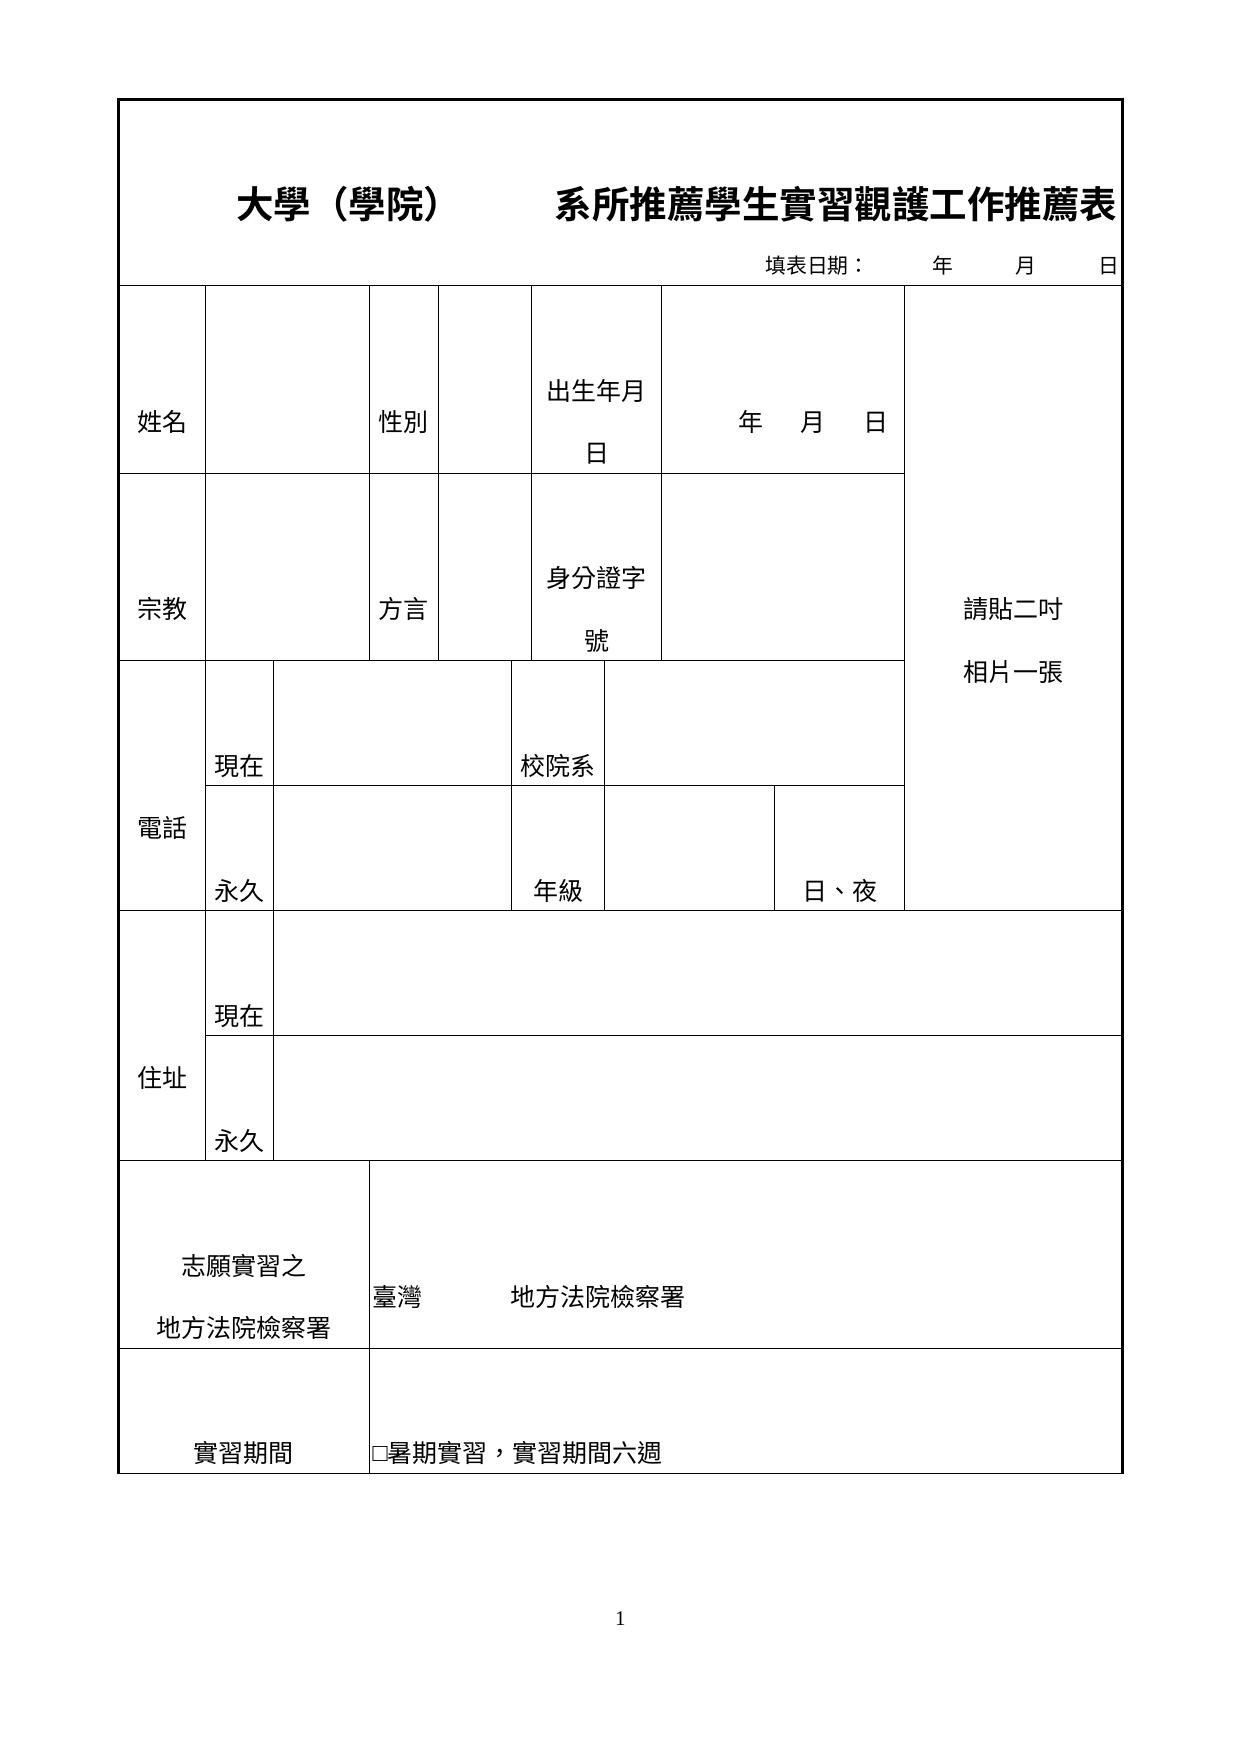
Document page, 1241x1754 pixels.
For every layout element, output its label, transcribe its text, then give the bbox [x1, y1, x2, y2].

table_cell 永久 [206, 1036, 273, 1160]
table_cell 校院系 [512, 661, 604, 785]
table_cell 日、夜 [775, 786, 904, 910]
table_cell [206, 474, 369, 660]
table_cell 志願實習之 地方法院檢察署 [120, 1161, 369, 1347]
table_cell 請貼二吋 相片一張 [905, 286, 1121, 910]
table_cell 姓名 [120, 286, 205, 472]
table_cell [439, 286, 531, 472]
table_cell 宗教 [120, 474, 205, 660]
table_cell 臺灣 地方法院檢察署 [370, 1161, 1121, 1347]
table_cell 住址 [120, 911, 205, 1160]
table_header 大學（學院） 系所推薦學生實習觀護工作推薦表 [120, 101, 1121, 222]
table_cell [605, 661, 904, 785]
table_cell □暑期實習，實習期間六週 [370, 1349, 1121, 1472]
table_cell 現在 [206, 661, 273, 785]
table_cell 填表日期： 年 月 日 [120, 223, 1121, 285]
table_cell [274, 911, 1121, 1035]
table_cell 永久 [206, 786, 273, 910]
table_cell 性別 [370, 286, 438, 472]
table_cell [605, 786, 774, 910]
table_cell 身分證字號 [532, 474, 661, 660]
table_cell [439, 474, 531, 660]
table_cell [274, 786, 511, 910]
table_cell 年級 [512, 786, 604, 910]
table_cell 年 月 日 [662, 286, 904, 472]
table_cell 現在 [206, 911, 273, 1035]
table_cell 出生年月日 [532, 286, 661, 472]
table_cell 實習期間 [120, 1349, 369, 1472]
table_cell 方言 [370, 474, 438, 660]
table_cell 電話 [120, 661, 205, 910]
table_cell [274, 1036, 1121, 1160]
table_cell [206, 286, 369, 472]
table_cell [274, 661, 511, 785]
table_cell [662, 474, 904, 660]
